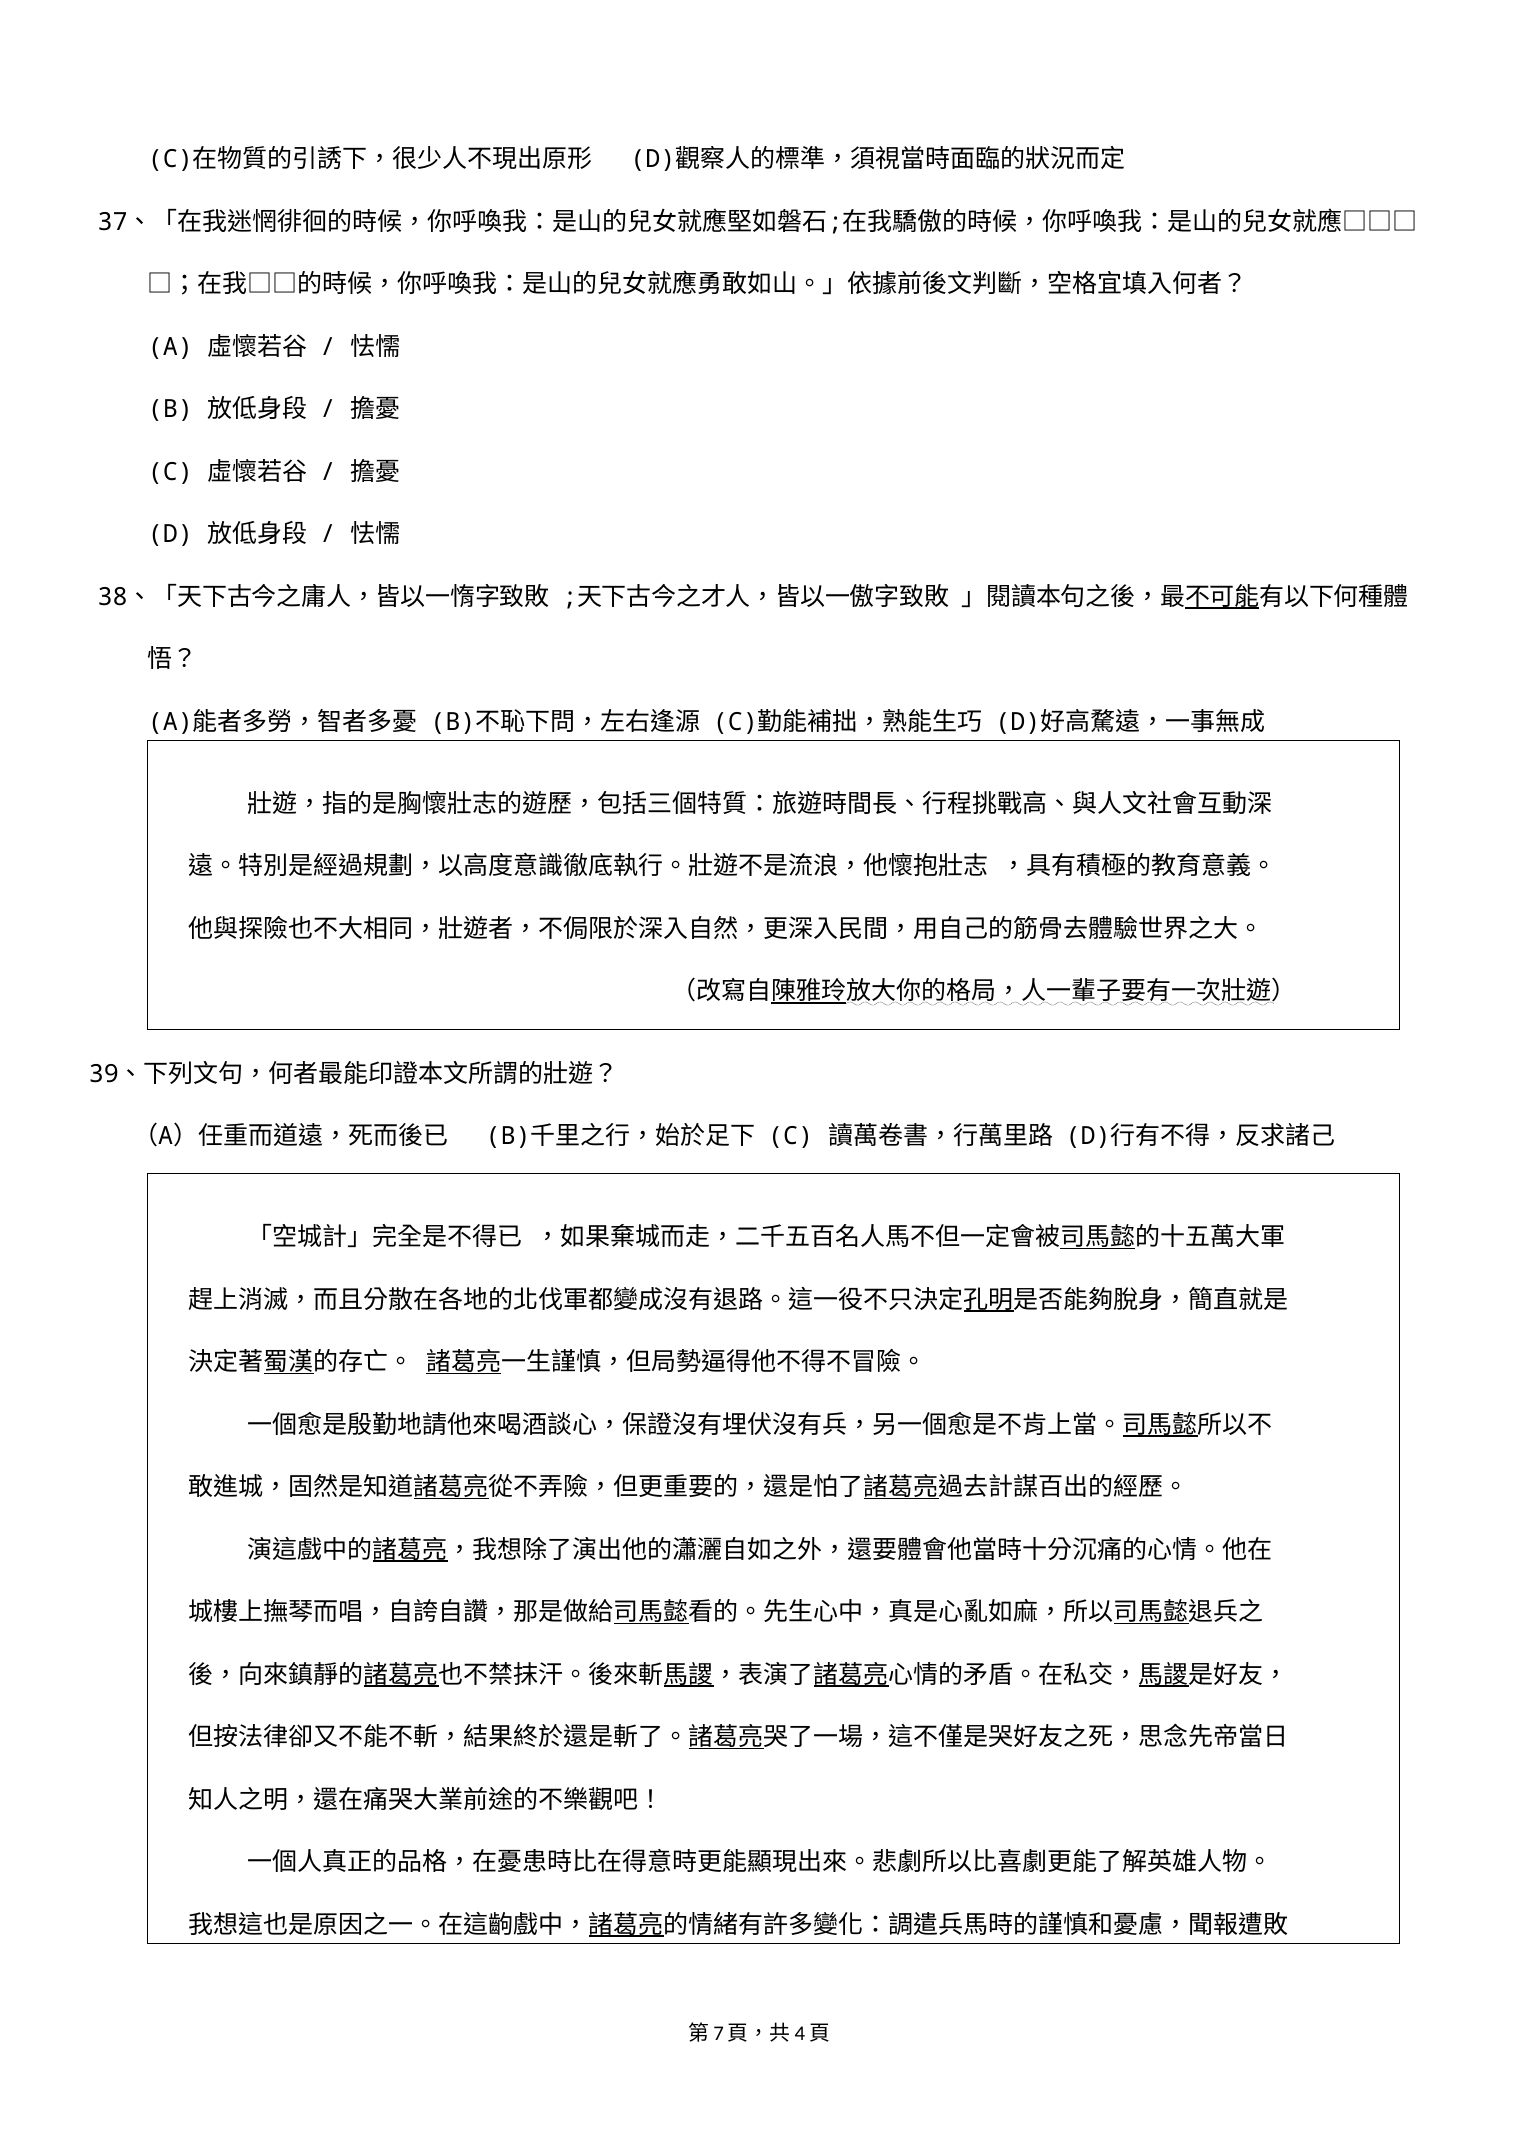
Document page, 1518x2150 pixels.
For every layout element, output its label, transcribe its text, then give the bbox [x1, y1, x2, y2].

text 38、「天下古今之庸人，皆以一惰字致敗 ;天下古今之才人，皆以一傲字致敗 」閱讀本句之後，最不可能有以下何種體悟？ [97, 552, 1429, 677]
table_header 「空城計」完全是不得已 ，如果棄城而走，二千五百名人馬不但一定會被司馬懿的十五萬大軍趕上消滅，而且分散在各地的北伐軍都變成沒有退路。這一役不只決定孔明是否能夠脫身，簡直就是決定著蜀漢的存亡。 諸葛亮一生謹慎，但局勢逼得他不得不冒險。 一個愈是殷勤地請他來喝酒談心，保證沒有埋伏沒有兵，另一個愈是不肯上當。司馬懿所以不敢進城，固然是知道諸葛亮從不弄險，但更重要的，還是怕了諸葛亮過去計謀百出的經歷。 演這戲中的諸葛亮，我想除了演出他的瀟灑自如之外，還要體會他當時十分沉痛的心情。他在城樓上撫琴而唱，自誇自讚，那是做給司馬懿看的。先生心中，真是心亂如麻，所以司馬懿退兵之後，向來鎮靜的諸葛亮也不禁抹汗。後來斬馬謖，表演了諸葛亮心情的矛盾。在私交，馬謖是好友，但按法律卻又不能不斬，結果終於還是斬了。諸葛亮哭了一場，這不僅是哭好友之死，思念先帝當日知人之明，還在痛哭大業前途的不樂觀吧！ 一個人真正的品格，在憂患時比在得意時更能顯現出來。悲劇所以比喜劇更能了解英雄人物。我想這也是原因之一。在這齣戲中，諸葛亮的情緒有許多變化：調遣兵馬時的謹慎和憂慮，聞報遭敗 [148, 1174, 1399, 1943]
text (A) 虛懷若谷 / 怯懦 [147, 302, 1429, 365]
text (B) 放低身段 / 擔憂 [147, 365, 1429, 427]
text 37、「在我迷惘徘徊的時候，你呼喚我：是山的兒女就應堅如磐石;在我驕傲的時候，你呼喚我：是山的兒女就應□□□□；在我□□的時候，你呼喚我：是山的兒女就應勇敢如山。」依據前後文判斷，空格宜填入何者？ [97, 177, 1429, 302]
text 39、下列文句，何者最能印證本文所謂的壯遊？ [89, 1029, 1429, 1092]
text (D) 放低身段 / 怯懦 [147, 490, 1429, 552]
text (A)能者多勞，智者多憂 (B)不恥下問，左右逢源 (C)勤能補拙，熟能生巧 (D)好高騖遠，一事無成 [147, 677, 1429, 740]
text (C)在物質的引誘下，很少人不現出原形 (D)觀察人的標準，須視當時面臨的狀況而定 [147, 115, 1429, 177]
text （A）任重而道遠，死而後已 (B)千里之行，始於足下 (C) 讀萬卷書，行萬里路 (D)行有不得，反求諸己 [133, 1092, 1429, 1154]
text (C) 虛懷若谷 / 擔憂 [147, 427, 1429, 490]
table_header 壯遊，指的是胸懷壯志的遊歷，包括三個特質：旅遊時間長、行程挑戰高、與人文社會互動深遠。特別是經過規劃，以高度意識徹底執行。壯遊不是流浪，他懷抱壯志 ，具有積極的教育意義。他與探險也不大相同，壯遊者，不侷限於深入自然，更深入民間，用自己的筋骨去體驗世界之大。 （改寫自陳雅玲放大你的格局，人一輩子要有一次壯遊） [148, 741, 1399, 1028]
